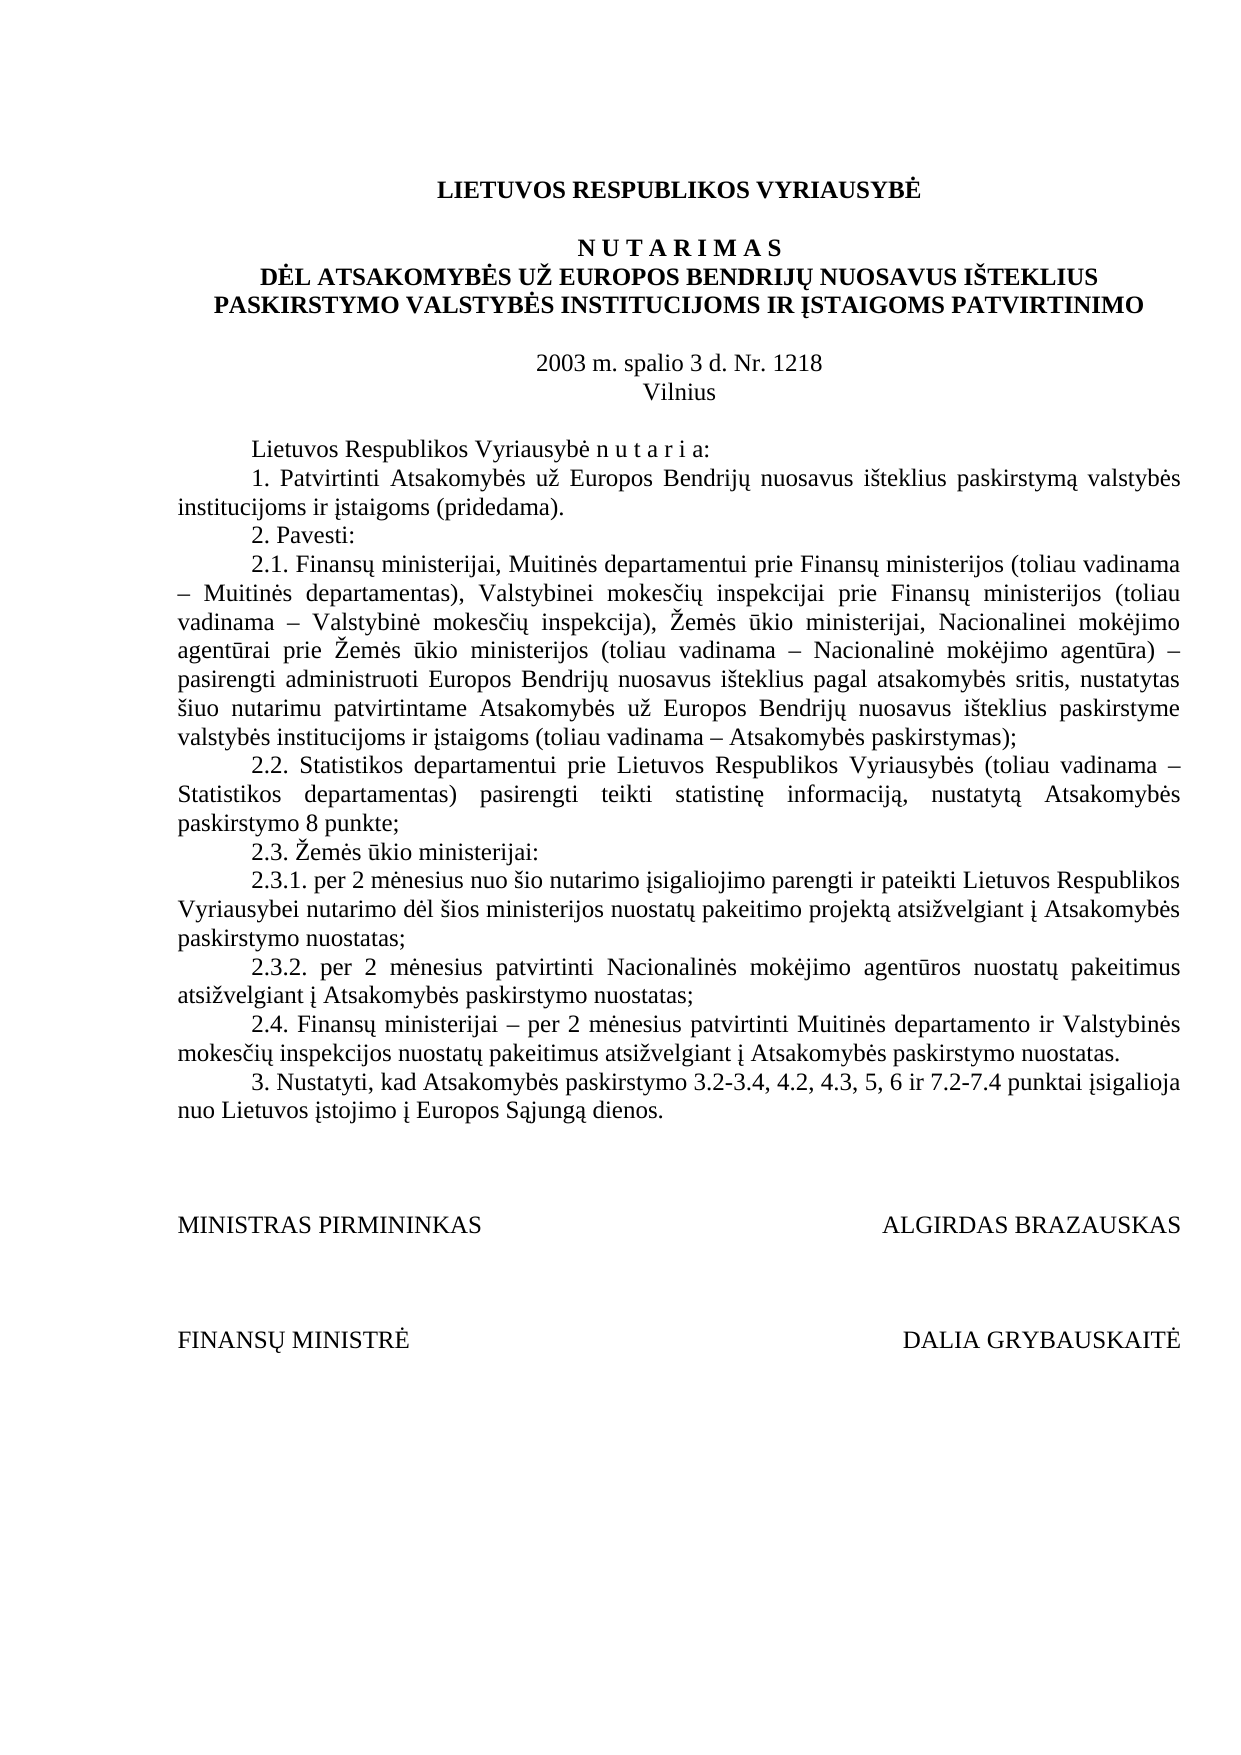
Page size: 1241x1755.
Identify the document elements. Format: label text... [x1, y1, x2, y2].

text Vilnius [177, 377, 1181, 406]
text 2.4. Finansų ministerijai – per 2 mėnesius patvirtinti Muitinės departamento ir Valstybinės mokesčių inspekcijos nuostatų pakeitimus atsižvelgiant į Atsakomybės paskirstymo nuostatas. [177, 1009, 1181, 1067]
text 2.3.1. per 2 mėnesius nuo šio nutarimo įsigaliojimo parengti ir pateikti Lietuvos Respublikos Vyriausybei nutarimo dėl šios ministerijos nuostatų pakeitimo projektą atsižvelgiant į Atsakomybės paskirstymo nuostatas; [177, 866, 1181, 952]
text 2. Pavesti: [177, 521, 1181, 549]
text DĖL ATSAKOMYBĖS UŽ EUROPOS BENDRIJŲ NUOSAVUS IŠTEKLIUS PASKIRSTYMO VALSTYBĖS INSTITUCIJOMS IR ĮSTAIGOMS PATVIRTINIMO [177, 262, 1181, 319]
text 2003 m. spalio 3 d. Nr. 1218 [177, 348, 1181, 377]
text N U T A R I M A S [177, 233, 1181, 262]
text 2.3. Žemės ūkio ministerijai: [177, 837, 1181, 866]
text LIETUVOS RESPUBLIKOS VYRIAUSYBĖ [177, 176, 1181, 204]
text FINANSŲ MINISTRĖ DALIA GRYBAUSKAITĖ [177, 1326, 1181, 1354]
text 2.1. Finansų ministerijai, Muitinės departamentui prie Finansų ministerijos (toliau vadinama – Muitinės departamentas), Valstybinei mokesčių inspekcijai prie Finansų ministerijos (toliau vadinama – Valstybinė mokesčių inspekcija), Žemės ūkio ministerijai, Nacionalinei mokėjimo agentūrai prie Žemės ūkio ministerijos (toliau vadinama – Nacionalinė mokėjimo agentūra) – pasirengti administruoti Europos Bendrijų nuosavus išteklius pagal atsakomybės sritis, nustatytas šiuo nutarimu patvirtintame Atsakomybės už Europos Bendrijų nuosavus išteklius paskirstyme valstybės institucijoms ir įstaigoms (toliau vadinama – Atsakomybės paskirstymas); [177, 549, 1181, 751]
text 1. Patvirtinti Atsakomybės už Europos Bendrijų nuosavus išteklius paskirstymą valstybės institucijoms ir įstaigoms (pridedama). [177, 463, 1181, 521]
text Lietuvos Respublikos Vyriausybė nutaria: [177, 434, 1181, 463]
text 2.2. Statistikos departamentui prie Lietuvos Respublikos Vyriausybės (toliau vadinama – Statistikos departamentas) pasirengti teikti statistinę informaciją, nustatytą Atsakomybės paskirstymo 8 punkte; [177, 751, 1181, 837]
text 3. Nustatyti, kad Atsakomybės paskirstymo 3.2-3.4, 4.2, 4.3, 5, 6 ir 7.2-7.4 punktai įsigalioja nuo Lietuvos įstojimo į Europos Sąjungą dienos. [177, 1067, 1181, 1124]
text 2.3.2. per 2 mėnesius patvirtinti Nacionalinės mokėjimo agentūros nuostatų pakeitimus atsižvelgiant į Atsakomybės paskirstymo nuostatas; [177, 952, 1181, 1009]
text MINISTRAS PIRMININKAS ALGIRDAS BRAZAUSKAS [177, 1211, 1181, 1239]
